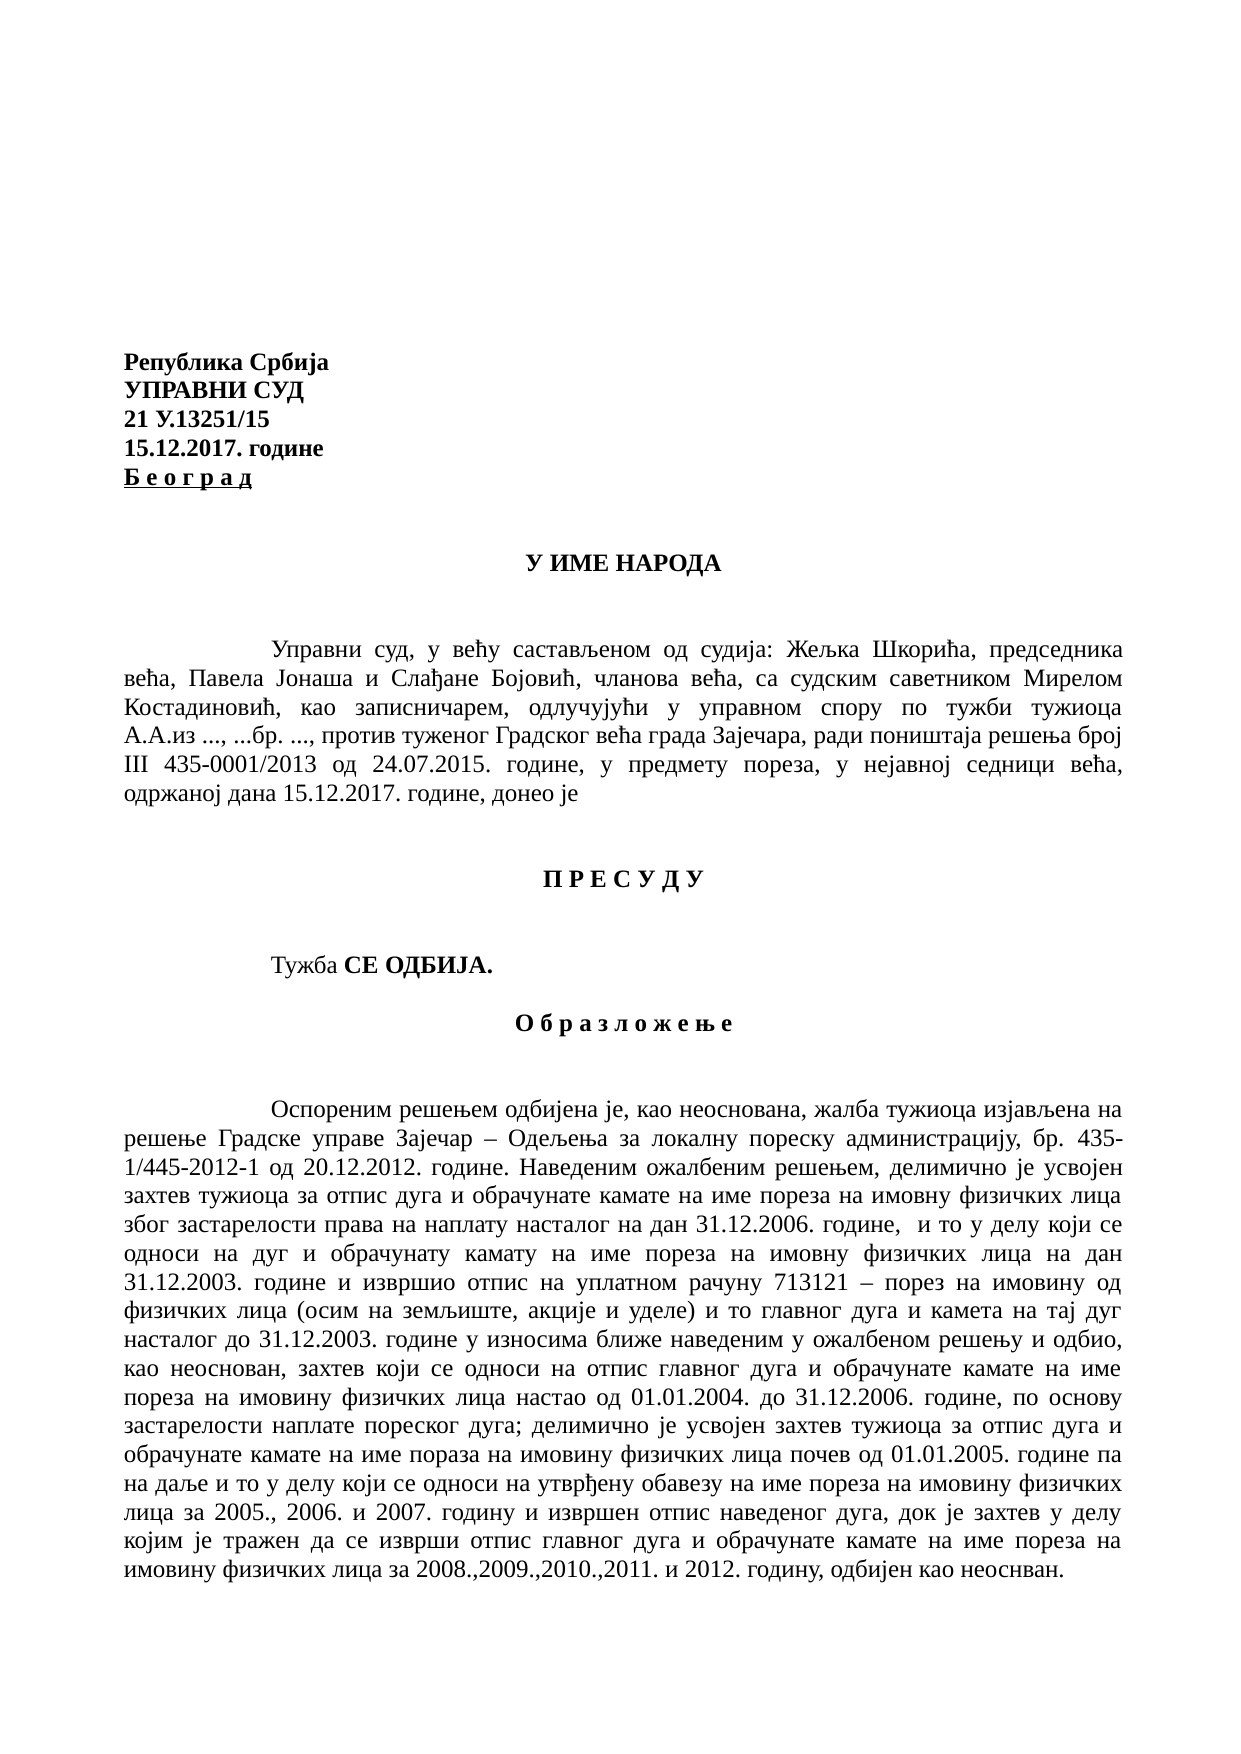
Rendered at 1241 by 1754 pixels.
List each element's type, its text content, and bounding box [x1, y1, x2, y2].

text УПРАВНИ СУД [123, 375, 1123, 404]
text Република Србија [123, 135, 1123, 375]
text О б р а з л о ж е њ е [123, 1008, 1123, 1037]
text П Р Е С У Д У [123, 864, 1123, 893]
text Тужба СЕ ОДБИЈА. [123, 950, 1123, 979]
text Управни суд, у већу састављеном од судија: Жељка Шкорића, председника већа, Павела Јонаша и Слађане Бојовић, чланова већа, са судским саветником Мирелом Костадиновић, као записничарем, одлучујући у управном спору по тужби тужиоца А.А.из ..., ...бр. ..., против туженог Градског већа града Зајечара, ради поништаја решења број III 435-0001/2013 од 24.07.2015. године, у предмету пореза, у нејавној седници већа, одржаној дана 15.12.2017. године, донео је [123, 634, 1123, 807]
text У ИМЕ НАРОДА [123, 548, 1123, 577]
text Оспореним решењем одбијена је, као неоснована, жалба тужиоца изјављена на решење Градске управе Зајечар – Одељења за локалну пореску администрацију, бр. 435-1/445-2012-1 од 20.12.2012. године. Наведеним ожалбеним решењем, делимично је усвојен захтев тужиоца за отпис дуга и обрачунате камате на име пореза на имовну физичких лица због застарелости права на наплату насталог на дан 31.12.2006. године, и то у делу који се односи на дуг и обрачунату камату на име пореза на имовну физичких лица на дан 31.12.2003. године и извршио отпис на уплатном рачуну 713121 – порез на имовину од физичких лица (осим на земљиште, акције и уделе) и то главног дуга и камета на тај дуг насталог до 31.12.2003. године у износима ближе наведеним у ожалбеном решењу и одбио, као неоснован, захтев који се односи на отпис главног дуга и обрачунате камате на име пореза на имовину физичких лица настао од 01.01.2004. до 31.12.2006. године, по основу застарелости наплате пореског дуга; делимично је усвојен захтев тужиоца за отпис дуга и обрачунате камате на име пораза на имовину физичких лица почев од 01.01.2005. године па на даље и то у делу који се односи на утврђену обавезу на име пореза на имовину физичких лица за 2005., 2006. и 2007. годину и извршен отпис наведеног дуга, док је захтев у делу којим је тражен да се изврши отпис главног дуга и обрачунате камате на име пореза на имовину физичких лица за 2008.,2009.,2010.,2011. и 2012. годину, одбијен као неоснван. [123, 1094, 1123, 1583]
text 21 У.13251/15 [123, 404, 1123, 433]
text 15.12.2017. године [123, 433, 1123, 462]
text Б е о г р а д [123, 462, 1123, 490]
